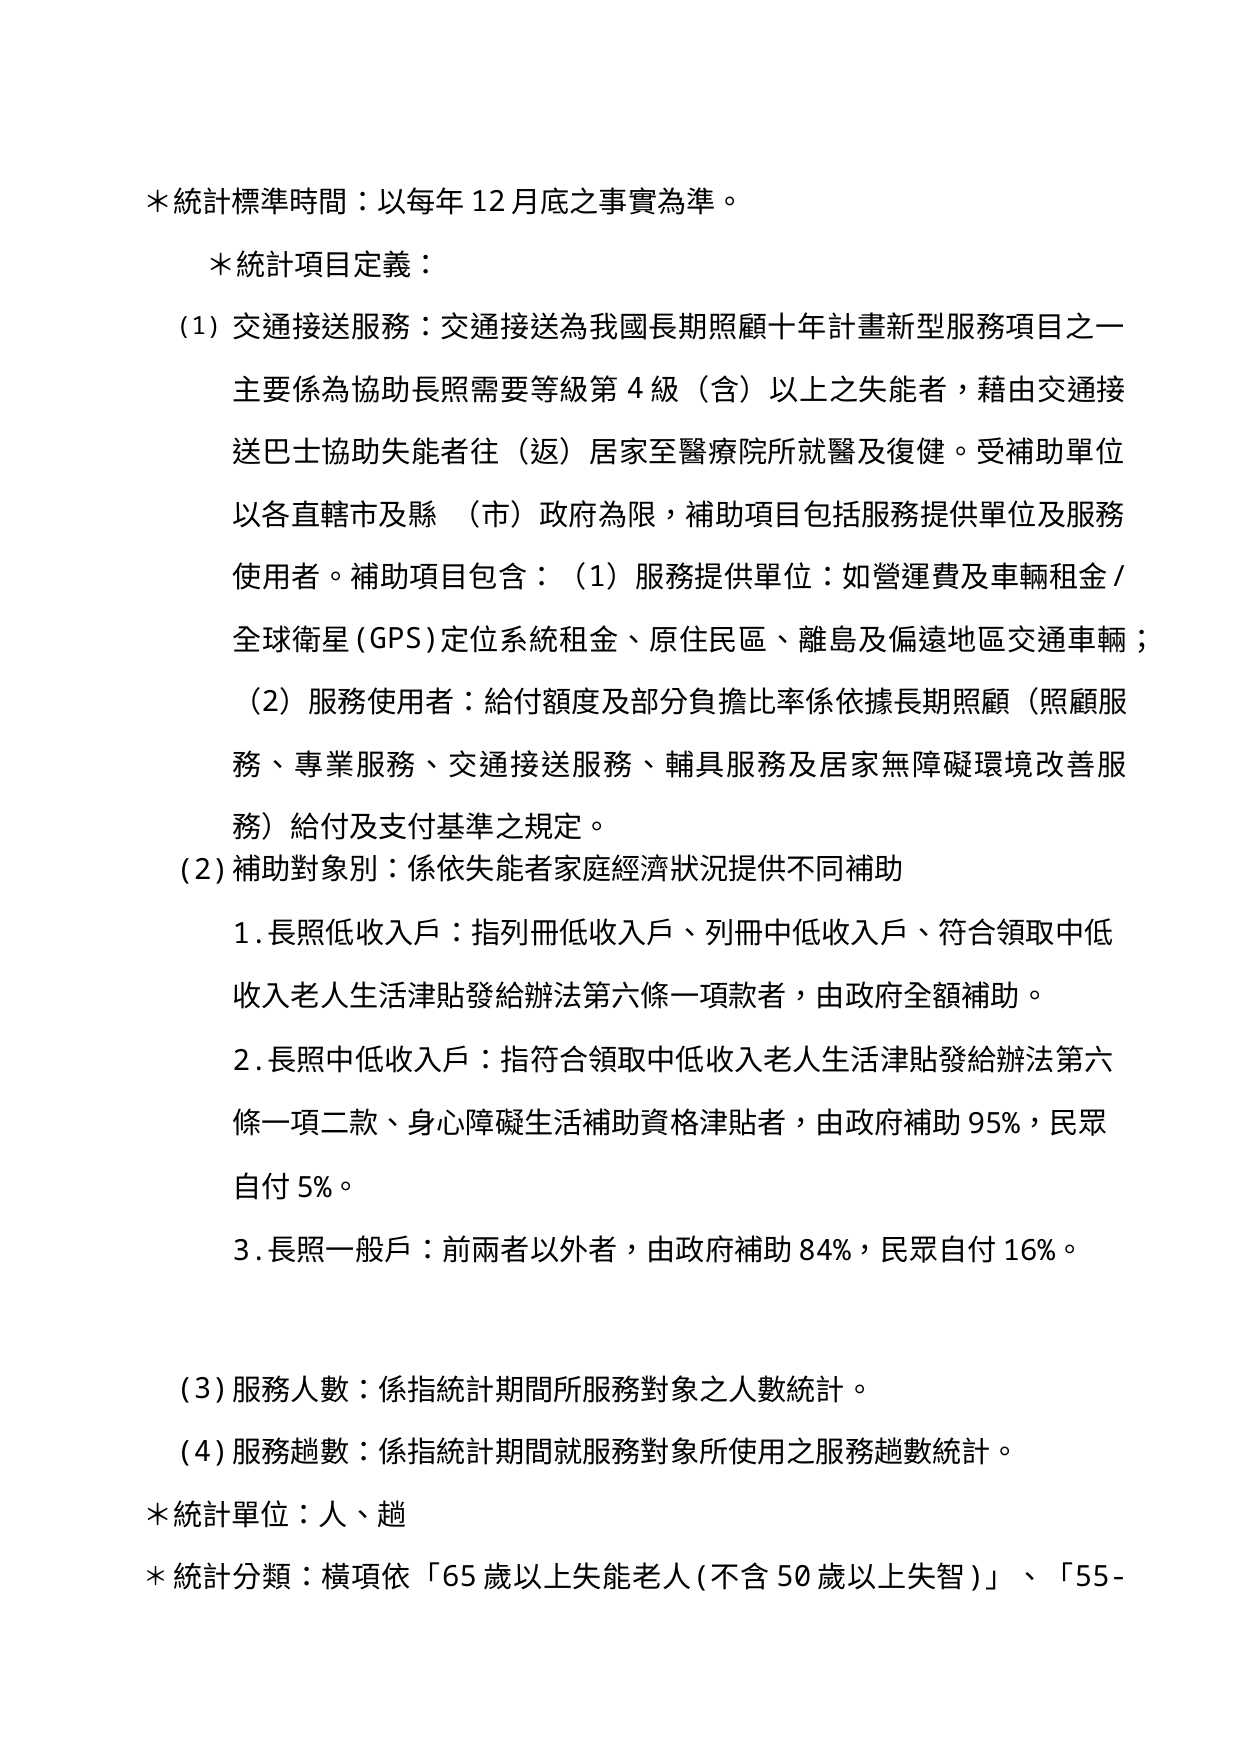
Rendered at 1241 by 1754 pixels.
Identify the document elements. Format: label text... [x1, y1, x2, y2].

text 2.長照中低收入戶：指符合領取中低收入老人生活津貼發給辦法第六條一項二款、身心障礙生活補助資格津貼者，由政府補助95%，民眾自付5%。 [232, 1036, 1128, 1206]
list 統計分類：橫項依「65歲以上失能老人(不含50歲以上失智)」、「55- [143, 1533, 1128, 1596]
text 1.長照低收入戶：指列冊低收入戶、列冊中低收入戶、符合領取中低收入老人生活津貼發給辦法第六條一項款者，由政府全額補助。 [232, 909, 1128, 1015]
list 補助對象別：係依失能者家庭經濟狀況提供不同補助 [176, 846, 1128, 888]
list 服務人數：係指統計期間所服務對象之人數統計。 [176, 1346, 1128, 1408]
list 統計單位：人、趟 [143, 1471, 1128, 1533]
list 統計標準時間：以每年12月底之事實為準。 [143, 158, 1128, 221]
list 統計項目定義： [207, 221, 1128, 283]
text 3.長照一般戶：前兩者以外者，由政府補助84%，民眾自付16%。 [232, 1227, 1128, 1269]
list 交通接送服務：交通接送為我國長期照顧十年計畫新型服務項目之一，主要係為協助長照需要等級第4級（含）以上之失能者，藉由交通接送巴士協助失能者往（返）居家至醫療院所就醫及復健。受補助單位以各直轄市及縣 （市）政府為限，補助項目包括服務提供單位及服務使用者。補助項目包含：（1）服務提供單位：如營運費及車輛租金/全球衛星(GPS)定位系統租金、原住民區、離島及偏遠地區交通車輛；（2）服務使用者：給付額度及部分負擔比率係依據長期照顧（照顧服務、專業服務、交通接送服務、輔具服務及居家無障礙環境改善服務）給付及支付基準之規定。 [176, 283, 1128, 846]
list 服務趟數：係指統計期間就服務對象所使用之服務趟數統計。 [176, 1408, 1128, 1471]
